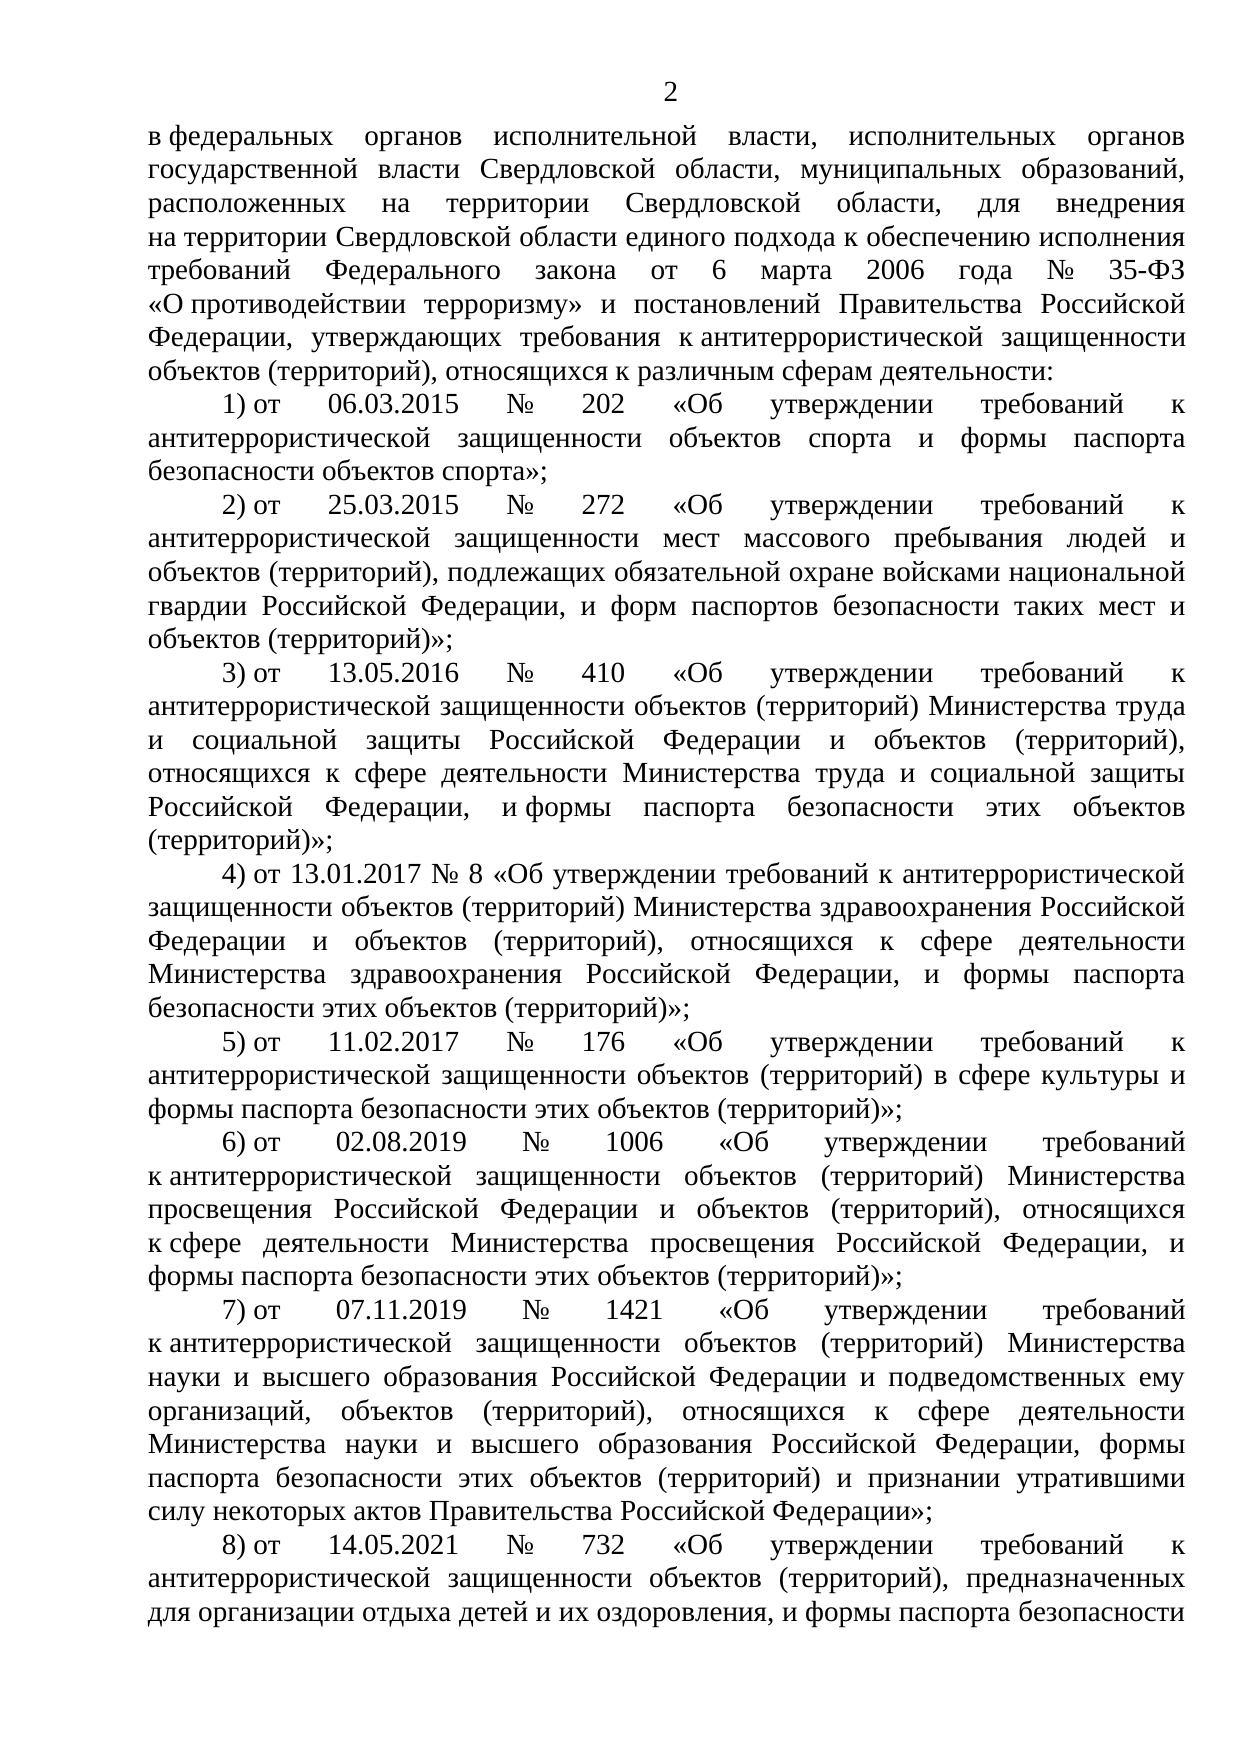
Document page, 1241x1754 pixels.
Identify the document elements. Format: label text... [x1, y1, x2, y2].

text 6) от 02.08.2019 № 1006 «Об утверждении требований к антитеррористической защищенности объектов (территорий) Министерства просвещения Российской Федерации и объектов (территорий), относящихся к сфере деятельности Министерства просвещения Российской Федерации, и формы паспорта безопасности этих объектов (территорий)»; [148, 1124, 1186, 1292]
text 5) от 11.02.2017 № 176 «Об утверждении требований к антитеррористической защищенности объектов (территорий) в сфере культуры и формы паспорта безопасности этих объектов (территорий)»; [148, 1024, 1186, 1124]
text 8) от 14.05.2021 № 732 «Об утверждении требований к антитеррористической защищенности объектов (территорий), предназначенных для организации отдыха детей и их оздоровления, и формы паспорта безопасности [148, 1527, 1186, 1627]
text 7) от 07.11.2019 № 1421 «Об утверждении требований к антитеррористической защищенности объектов (территорий) Министерства науки и высшего образования Российской Федерации и подведомственных ему организаций, объектов (территорий), относящихся к сфере деятельности Министерства науки и высшего образования Российской Федерации, формы паспорта безопасности этих объектов (территорий) и признании утратившими силу некоторых актов Правительства Российской Федерации»; [148, 1292, 1186, 1527]
text в федеральных органов исполнительной власти, исполнительных органов государственной власти Свердловской области, муниципальных образований, расположенных на территории Свердловской области, для внедрения на территории Свердловской области единого подхода к обеспечению исполнения требований Федерального закона от 6 марта 2006 года № 35-ФЗ «О противодействии терроризму» и постановлений Правительства Российской Федерации, утверждающих требования к антитеррористической защищенности объектов (территорий), относящихся к различным сферам деятельности: [148, 118, 1186, 386]
text 1) от 06.03.2015 № 202 «Об утверждении требований к антитеррористической защищенности объектов спорта и формы паспорта безопасности объектов спорта»; [148, 386, 1186, 487]
text 3) от 13.05.2016 № 410 «Об утверждении требований к антитеррористической защищенности объектов (территорий) Министерства труда и социальной защиты Российской Федерации и объектов (территорий), относящихся к сфере деятельности Министерства труда и социальной защиты Российской Федерации, и формы паспорта безопасности этих объектов (территорий)»; [148, 655, 1186, 856]
text 2) от 25.03.2015 № 272 «Об утверждении требований к антитеррористической защищенности мест массового пребывания людей и объектов (территорий), подлежащих обязательной охране войсками национальной гвардии Российской Федерации, и форм паспортов безопасности таких мест и объектов (территорий)»; [148, 487, 1186, 655]
text 4) от 13.01.2017 № 8 «Об утверждении требований к антитеррористической защищенности объектов (территорий) Министерства здравоохранения Российской Федерации и объектов (территорий), относящихся к сфере деятельности Министерства здравоохранения Российской Федерации, и формы паспорта безопасности этих объектов (территорий)»; [148, 856, 1186, 1024]
